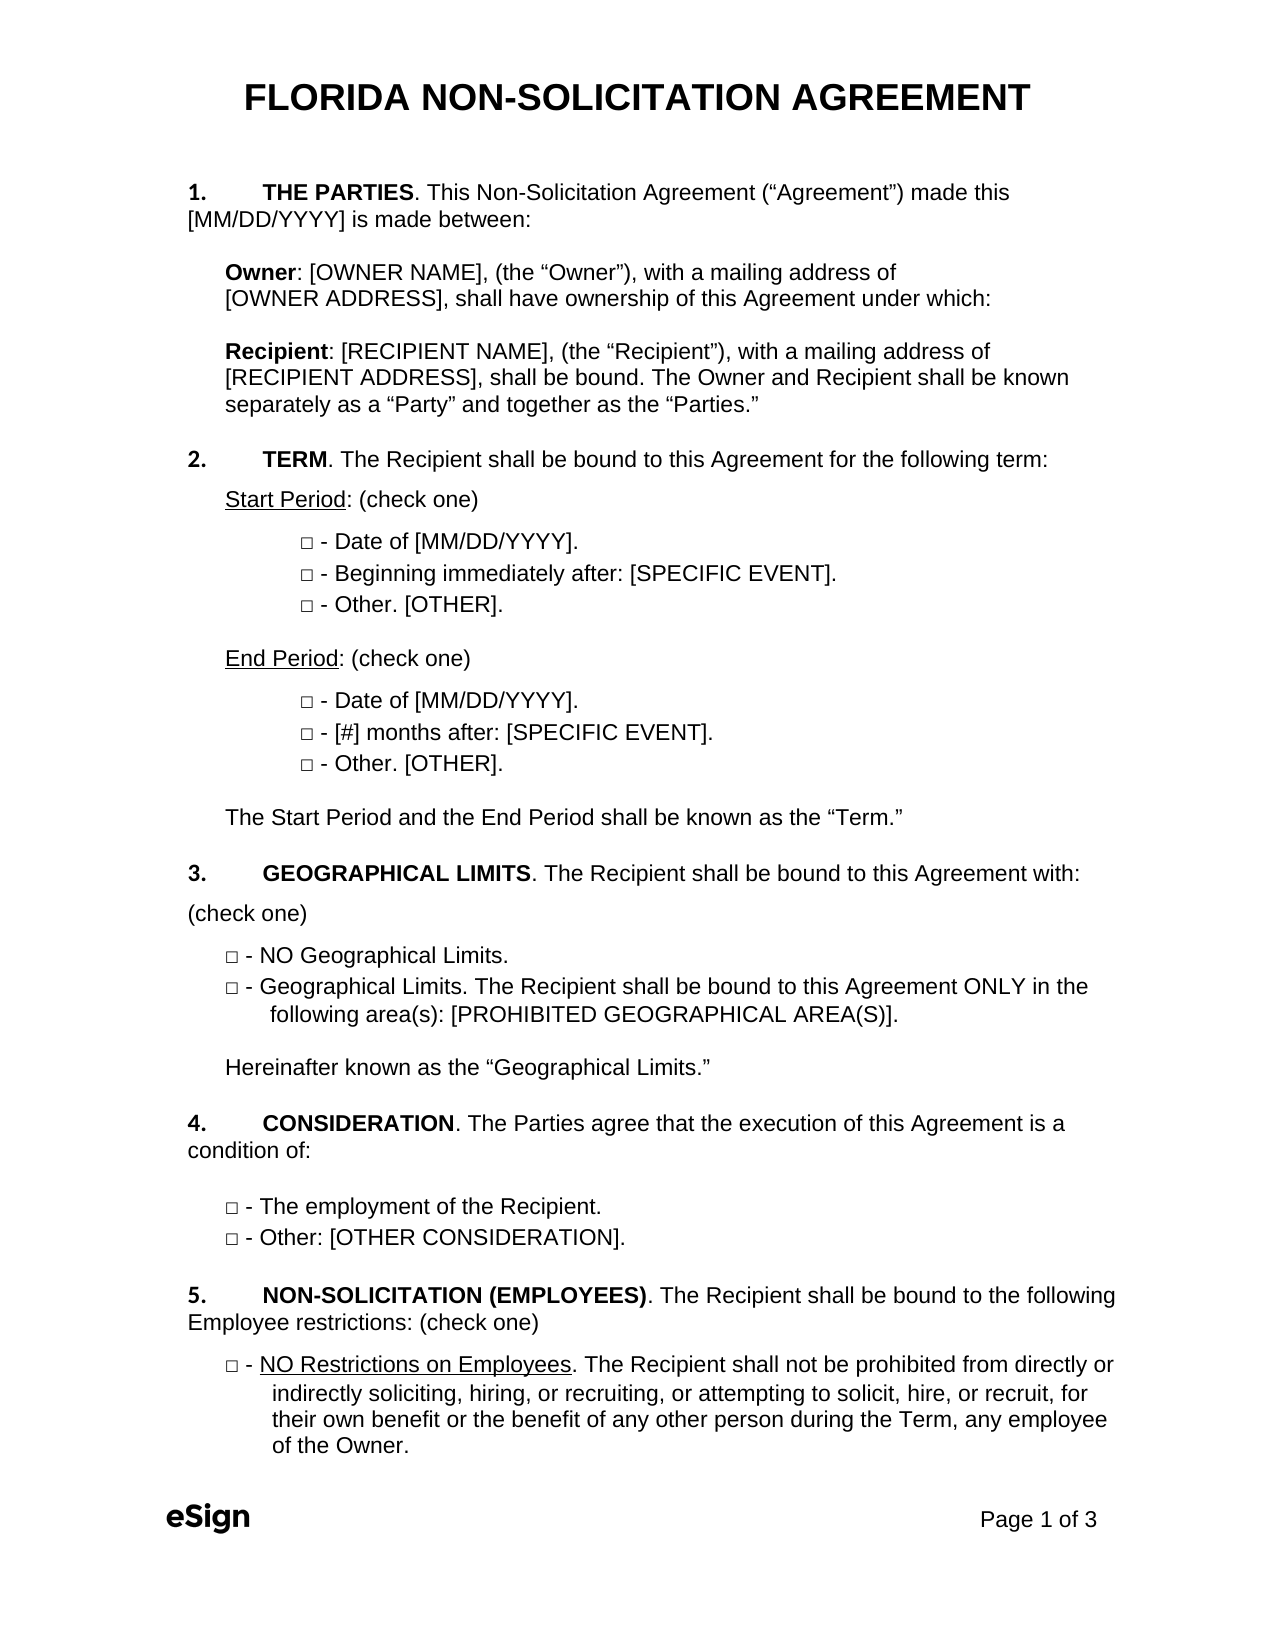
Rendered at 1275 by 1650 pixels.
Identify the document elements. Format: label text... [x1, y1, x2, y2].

text FLORIDA NON-SOLICITATION AGREEMENT [150, 75, 1125, 118]
text ☐ - Geographical Limits. The Recipient shall be bound to this Agreement ONLY in the [225, 970, 1125, 1001]
text ☐ - [#] months after: [SPECIFIC EVENT]. [300, 715, 1125, 747]
text Start Period: (check one) [225, 486, 1125, 513]
list GEOGRAPHICAL LIMITS. The Recipient shall be bound to this Agreement with: [187, 857, 1125, 887]
text ☐ - Beginning immediately after: [SPECIFIC EVENT]. [300, 556, 1125, 588]
text Owner: [OWNER NAME], (the “Owner”), with a mailing address of [225, 259, 1125, 285]
text ☐ - Date of [MM/DD/YYYY]. [300, 525, 1125, 556]
text ☐ - Other. [OTHER]. [300, 747, 1125, 778]
list CONSIDERATION. The Parties agree that the execution of this Agreement is a condition of: [187, 1107, 1125, 1164]
text ☐ - NO Geographical Limits. [225, 939, 1125, 970]
text ☐ - NO Restrictions on Employees. The Recipient shall not be prohibited from directly or indirectly soliciting, hiring, or recruiting, or attempting to solicit, hire, or recruit, for their own benefit or the benefit of any other person during the Term, any employee of the Owner. [225, 1348, 1125, 1458]
text [OWNER ADDRESS], shall have ownership of this Agreement under which: [225, 285, 1125, 312]
list THE PARTIES. This Non-Solicitation Agreement (“Agreement”) made this [MM/DD/YYYY] is made between: [187, 176, 1125, 232]
text ☐ - Other: [OTHER CONSIDERATION]. [225, 1221, 1125, 1252]
text End Period: (check one) [225, 645, 1125, 672]
text following area(s): [PROHIBITED GEOGRAPHICAL AREA(S)]. [270, 1001, 1125, 1028]
list (check one) [187, 900, 1125, 926]
list TERM. The Recipient shall be bound to this Agreement for the following term: [187, 443, 1125, 474]
text The Start Period and the End Period shall be known as the “Term.” [225, 804, 1125, 831]
list NON-SOLICITATION (EMPLOYEES). The Recipient shall be bound to the following Employee restrictions: (check one) [187, 1279, 1125, 1336]
text ☐ - Other. [OTHER]. [300, 588, 1125, 619]
text ☐ - The employment of the Recipient. [225, 1190, 1125, 1221]
text Hereinafter known as the “Geographical Limits.” [225, 1054, 1125, 1080]
text Recipient: [RECIPIENT NAME], (the “Recipient”), with a mailing address of [225, 338, 1125, 364]
text ☐ - Date of [MM/DD/YYYY]. [300, 684, 1125, 715]
text [RECIPIENT ADDRESS], shall be bound. The Owner and Recipient shall be known separately as a “Party” and together as the “Parties.” [225, 364, 1125, 417]
